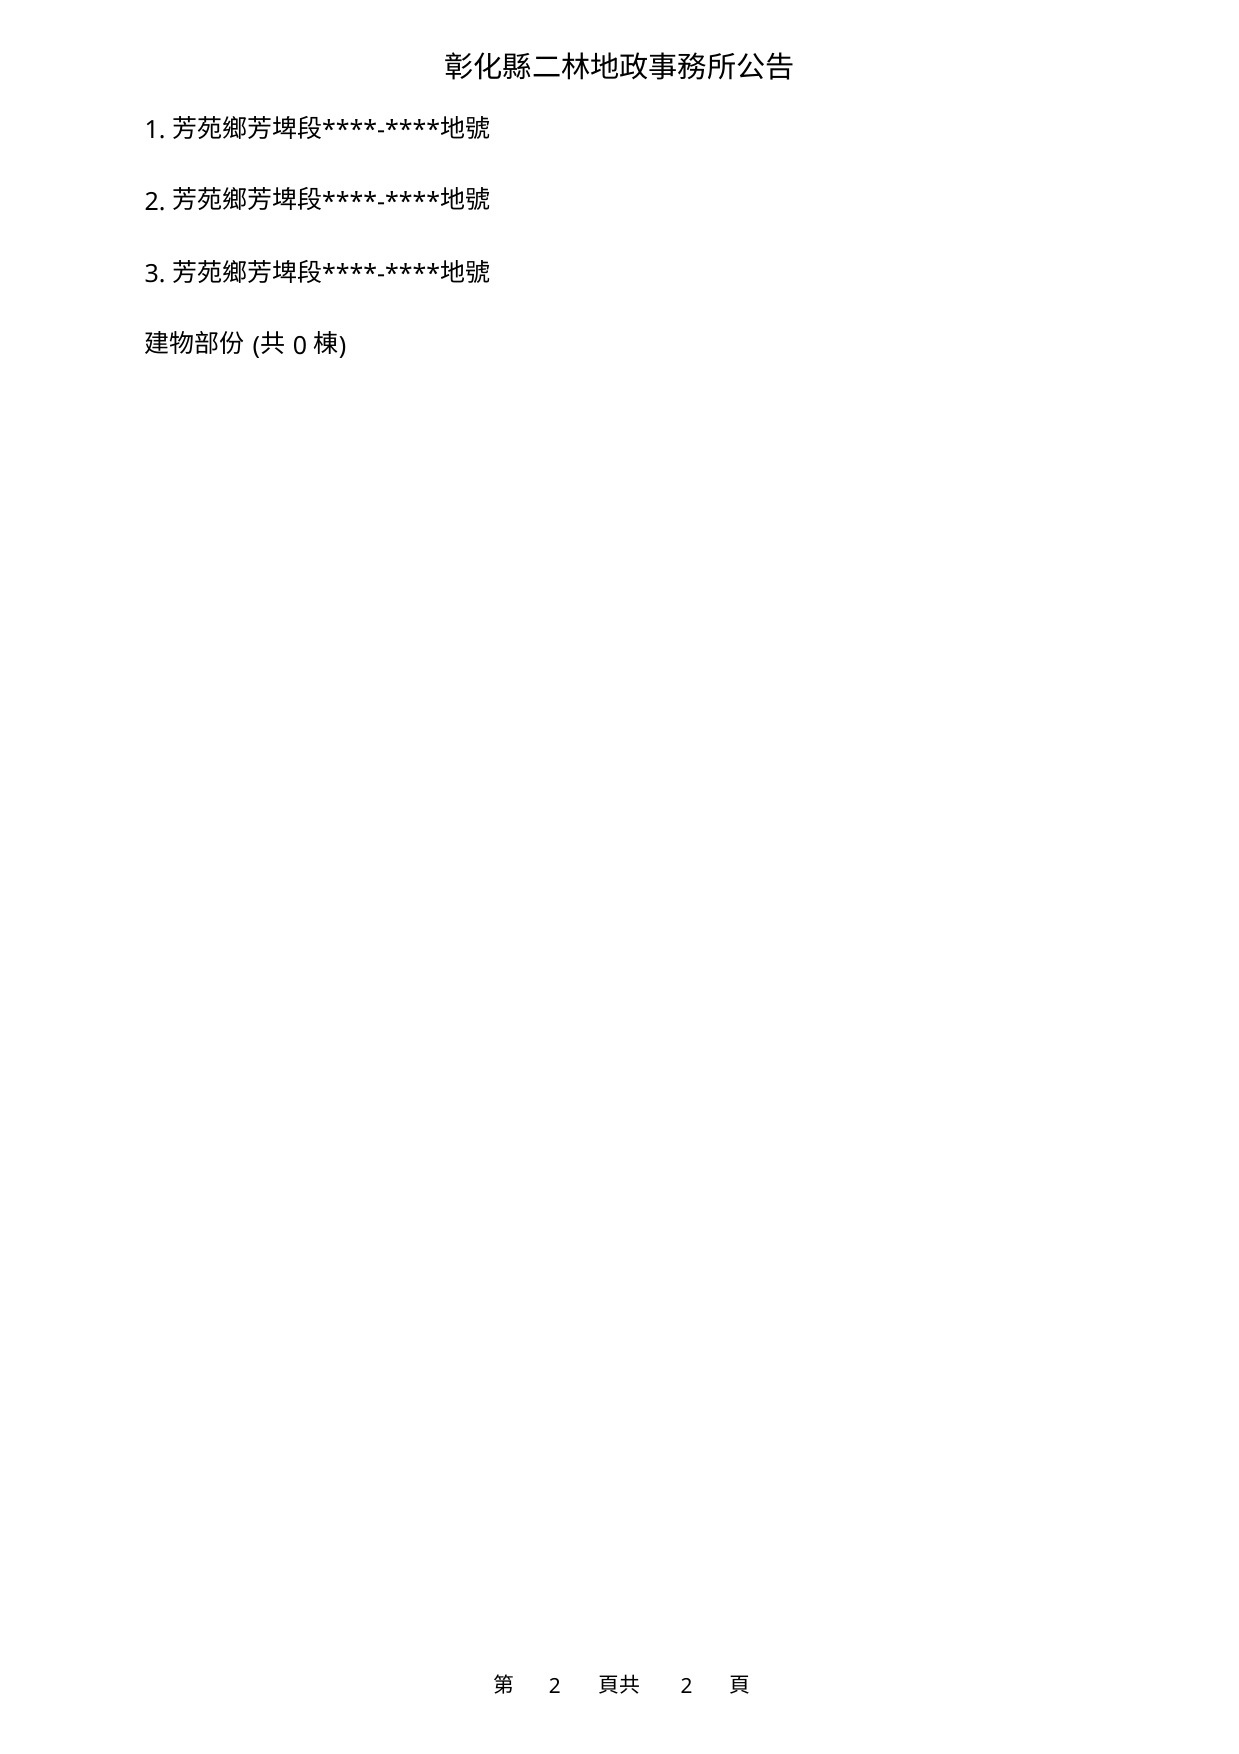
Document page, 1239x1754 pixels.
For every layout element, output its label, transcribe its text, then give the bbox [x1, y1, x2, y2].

table_cell [1177, 1665, 1239, 1705]
table_cell [1177, 95, 1239, 166]
table_header [760, 0, 1177, 41]
table_header [585, 0, 653, 41]
table_cell [0, 166, 62, 238]
table_cell [653, 383, 719, 1665]
table_header [62, 0, 483, 41]
table_cell 頁共 [585, 1665, 653, 1705]
table_cell [0, 310, 62, 382]
table_cell [585, 383, 653, 1665]
table_header [1177, 0, 1239, 41]
table_cell 彰化縣二林地政事務所公告 [62, 41, 1177, 94]
table_header [524, 0, 585, 41]
table_cell 2 [653, 1665, 719, 1705]
table_cell [483, 383, 523, 1665]
table_cell 1. 芳苑鄉芳埤段****-****地號 [62, 95, 1177, 166]
table_cell [1177, 383, 1239, 1665]
table_header [483, 0, 523, 41]
table_cell [760, 383, 1177, 1665]
table_cell [0, 95, 62, 166]
table_header [653, 0, 719, 41]
table_cell 2. 芳苑鄉芳埤段****-****地號 [62, 166, 1177, 238]
table_cell [524, 383, 585, 1665]
table_cell 3. 芳苑鄉芳埤段****-****地號 [62, 239, 1177, 310]
table_cell [0, 383, 62, 1665]
table_cell [760, 1665, 1177, 1705]
table_cell [1177, 166, 1239, 238]
table_cell [720, 383, 760, 1665]
table_cell [0, 41, 62, 94]
table_header [720, 0, 760, 41]
table_cell 建物部份 (共 0 棟) [62, 310, 1177, 382]
table_cell [1177, 41, 1239, 94]
table_cell [1177, 239, 1239, 310]
table_cell 第 [483, 1665, 523, 1705]
table_cell 頁 [720, 1665, 760, 1705]
table_header [0, 0, 62, 41]
table_cell [1177, 310, 1239, 382]
table_cell [0, 1665, 62, 1705]
table_cell [0, 239, 62, 310]
table_cell 2 [524, 1665, 585, 1705]
table_cell [62, 383, 483, 1665]
table_cell [62, 1665, 483, 1705]
